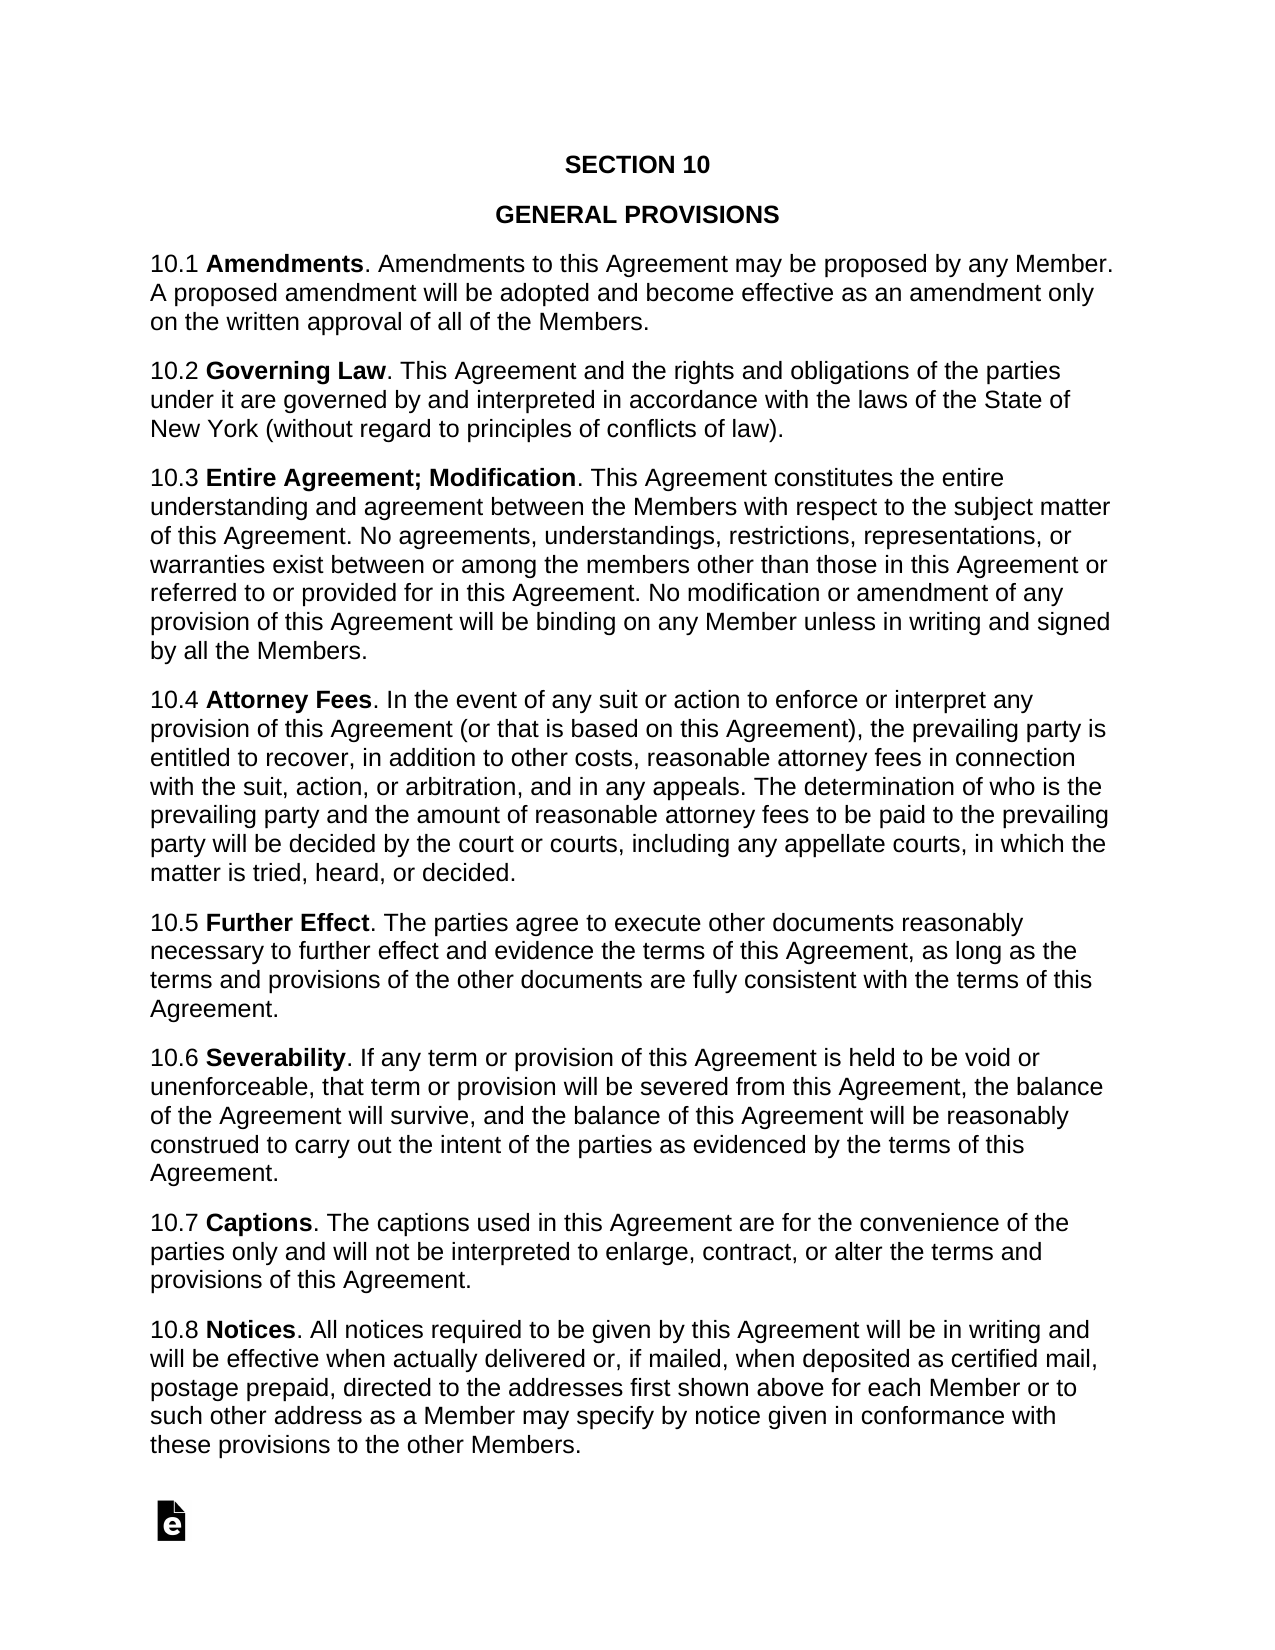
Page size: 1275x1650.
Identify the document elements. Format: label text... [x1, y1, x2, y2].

text 10.5 Further Effect. The parties agree to execute other documents reasonably necessary to further effect and evidence the terms of this Agreement, as long as the terms and provisions of the other documents are fully consistent with the terms of this Agreement. [150, 907, 1125, 1022]
text 10.6 Severability. If any term or provision of this Agreement is held to be void or unenforceable, that term or provision will be severed from this Agreement, the balance of the Agreement will survive, and the balance of this Agreement will be reasonably construed to carry out the intent of the parties as evidenced by the terms of this Agreement. [150, 1043, 1125, 1187]
text 10.2 Governing Law. This Agreement and the rights and obligations of the parties under it are governed by and interpreted in accordance with the laws of the State of New York (without regard to principles of conflicts of law). [150, 356, 1125, 442]
text 10.1 Amendments. Amendments to this Agreement may be proposed by any Member. A proposed amendment will be adopted and become effective as an amendment only on the written approval of all of the Members. [150, 249, 1125, 335]
text 10.4 Attorney Fees. In the event of any suit or action to enforce or interpret any provision of this Agreement (or that is based on this Agreement), the prevailing party is entitled to recover, in addition to other costs, reasonable attorney fees in connection with the suit, action, or arbitration, and in any appeals. The determination of who is the prevailing party and the amount of reasonable attorney fees to be paid to the prevailing party will be decided by the court or courts, including any appellate courts, in which the matter is tried, heard, or decided. [150, 685, 1125, 887]
text 10.3 Entire Agreement; Modification. This Agreement constitutes the entire understanding and agreement between the Members with respect to the subject matter of this Agreement. No agreements, understandings, restrictions, representations, or warranties exist between or among the members other than those in this Agreement or referred to or provided for in this Agreement. No modification or amendment of any provision of this Agreement will be binding on any Member unless in writing and signed by all the Members. [150, 463, 1125, 664]
text GENERAL PROVISIONS [150, 199, 1125, 228]
subtitle SECTION 10 [150, 150, 1125, 179]
text 10.8 Notices. All notices required to be given by this Agreement will be in writing and will be effective when actually delivered or, if mailed, when deposited as certified mail, postage prepaid, directed to the addresses first shown above for each Member or to such other address as a Member may specify by notice given in conformance with these provisions to the other Members. [150, 1315, 1125, 1459]
text 10.7 Captions. The captions used in this Agreement are for the convenience of the parties only and will not be interpreted to enlarge, contract, or alter the terms and provisions of this Agreement. [150, 1208, 1125, 1294]
